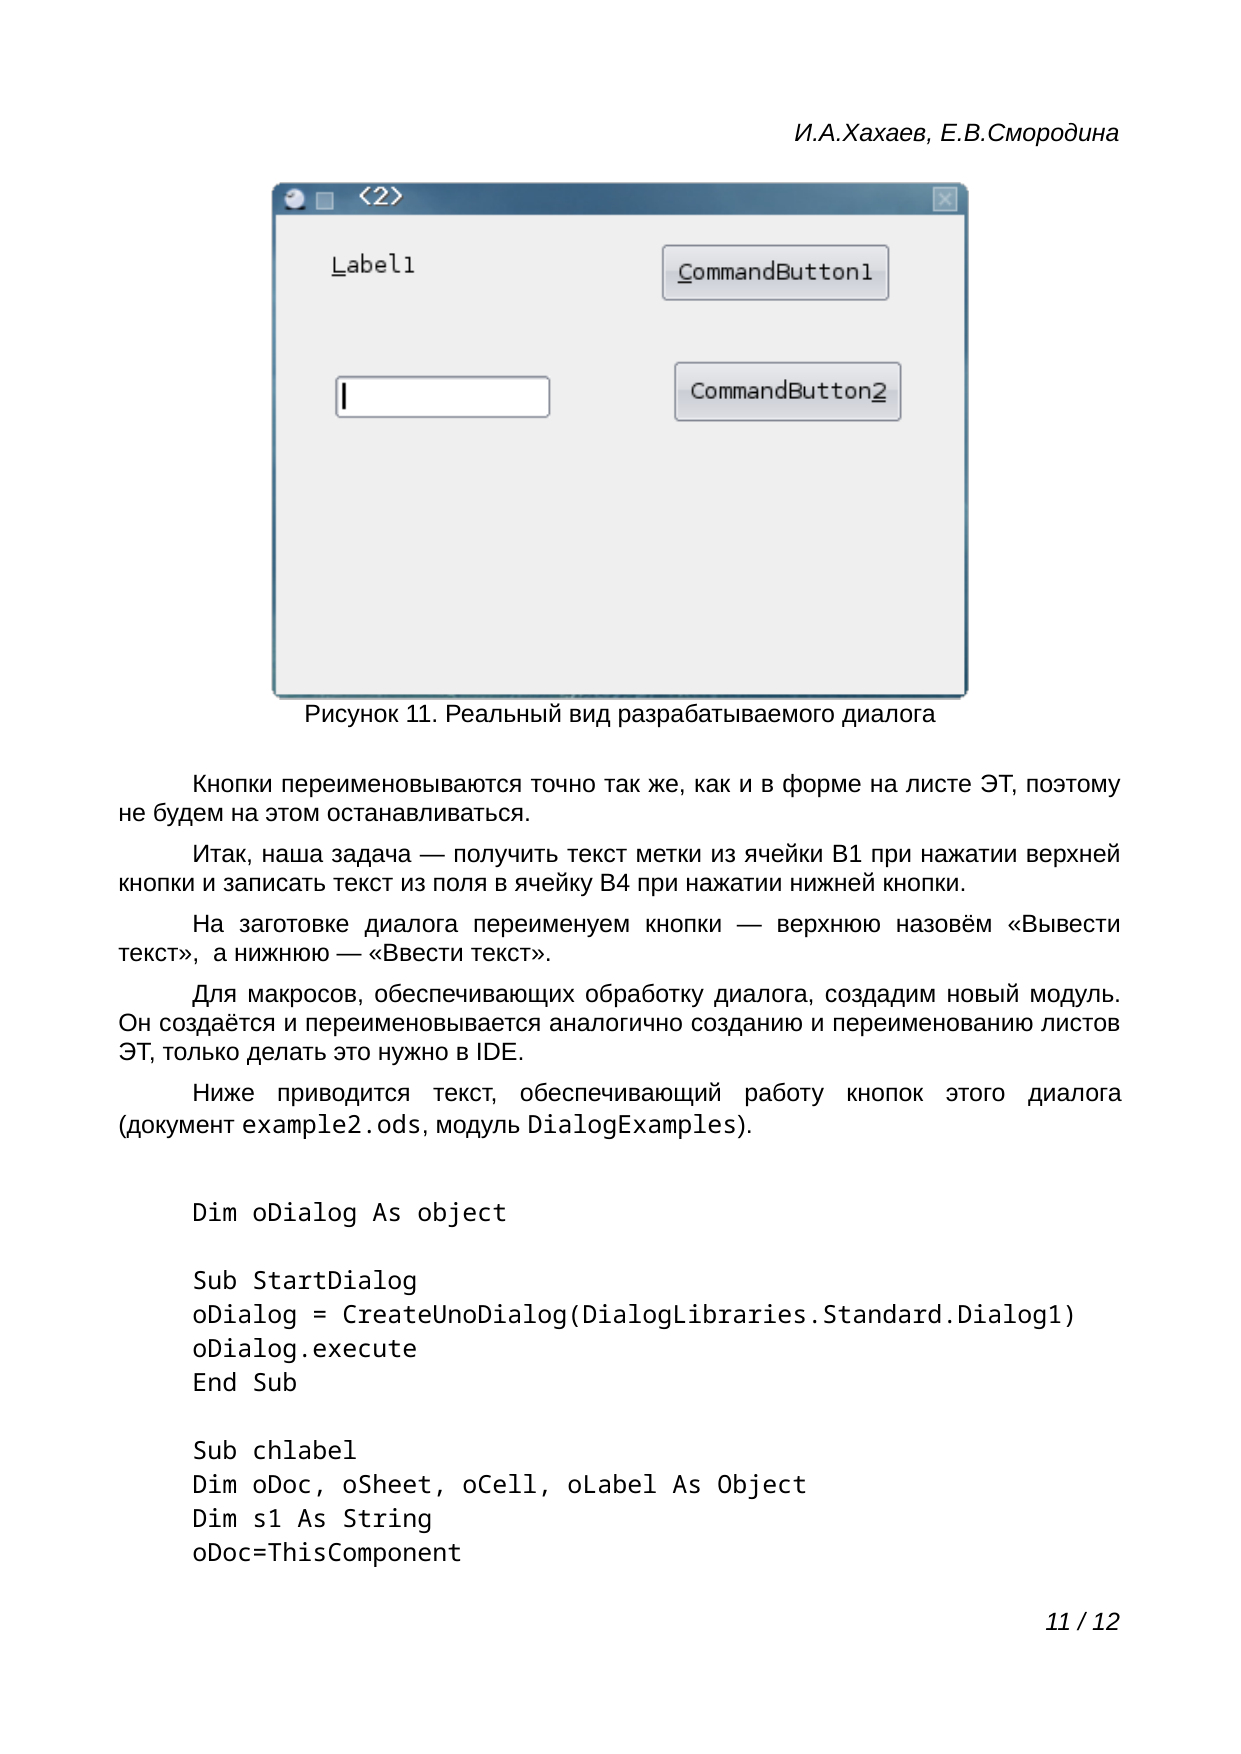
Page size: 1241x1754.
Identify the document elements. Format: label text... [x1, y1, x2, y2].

text Dim oDoc, oSheet, oCell, oLabel As Object [118, 1467, 1122, 1501]
text Для макросов, обеспечивающих обработку диалога, создадим новый модуль. Он создаётся и переименовывается аналогично созданию и переименованию листов ЭТ, только делать это нужно в IDE. [118, 979, 1122, 1065]
text End Sub [118, 1365, 1122, 1399]
text Dim s1 As String [118, 1501, 1122, 1535]
text Ниже приводится текст, обеспечивающий работу кнопок этого диалога (документ example2.ods, модуль DialogExamples). [118, 1078, 1122, 1141]
text Dim oDialog As object [118, 1194, 1122, 1228]
text oDoc=ThisComponent [118, 1535, 1122, 1569]
text Рисунок 11. Реальный вид разрабатываемого диалога [271, 700, 969, 728]
text Итак, наша задача — получить текст метки из ячейки B1 при нажатии верхней кнопки и записать текст из поля в ячейку B4 при нажатии нижней кнопки. [118, 839, 1122, 897]
text Sub StartDialog [118, 1263, 1122, 1297]
text На заготовке диалога переименуем кнопки — верхнюю назовём «Вывести текст», а нижнюю — «Ввести текст». [118, 909, 1122, 967]
picture [271, 182, 969, 700]
text Кнопки переименовываются точно так же, как и в форме на листе ЭТ, поэтому не будем на этом останавливаться. [118, 769, 1122, 827]
text oDialog = CreateUnoDialog(DialogLibraries.Standard.Dialog1) [118, 1297, 1122, 1331]
text Sub chlabel [118, 1433, 1122, 1467]
text oDialog.execute [118, 1331, 1122, 1365]
